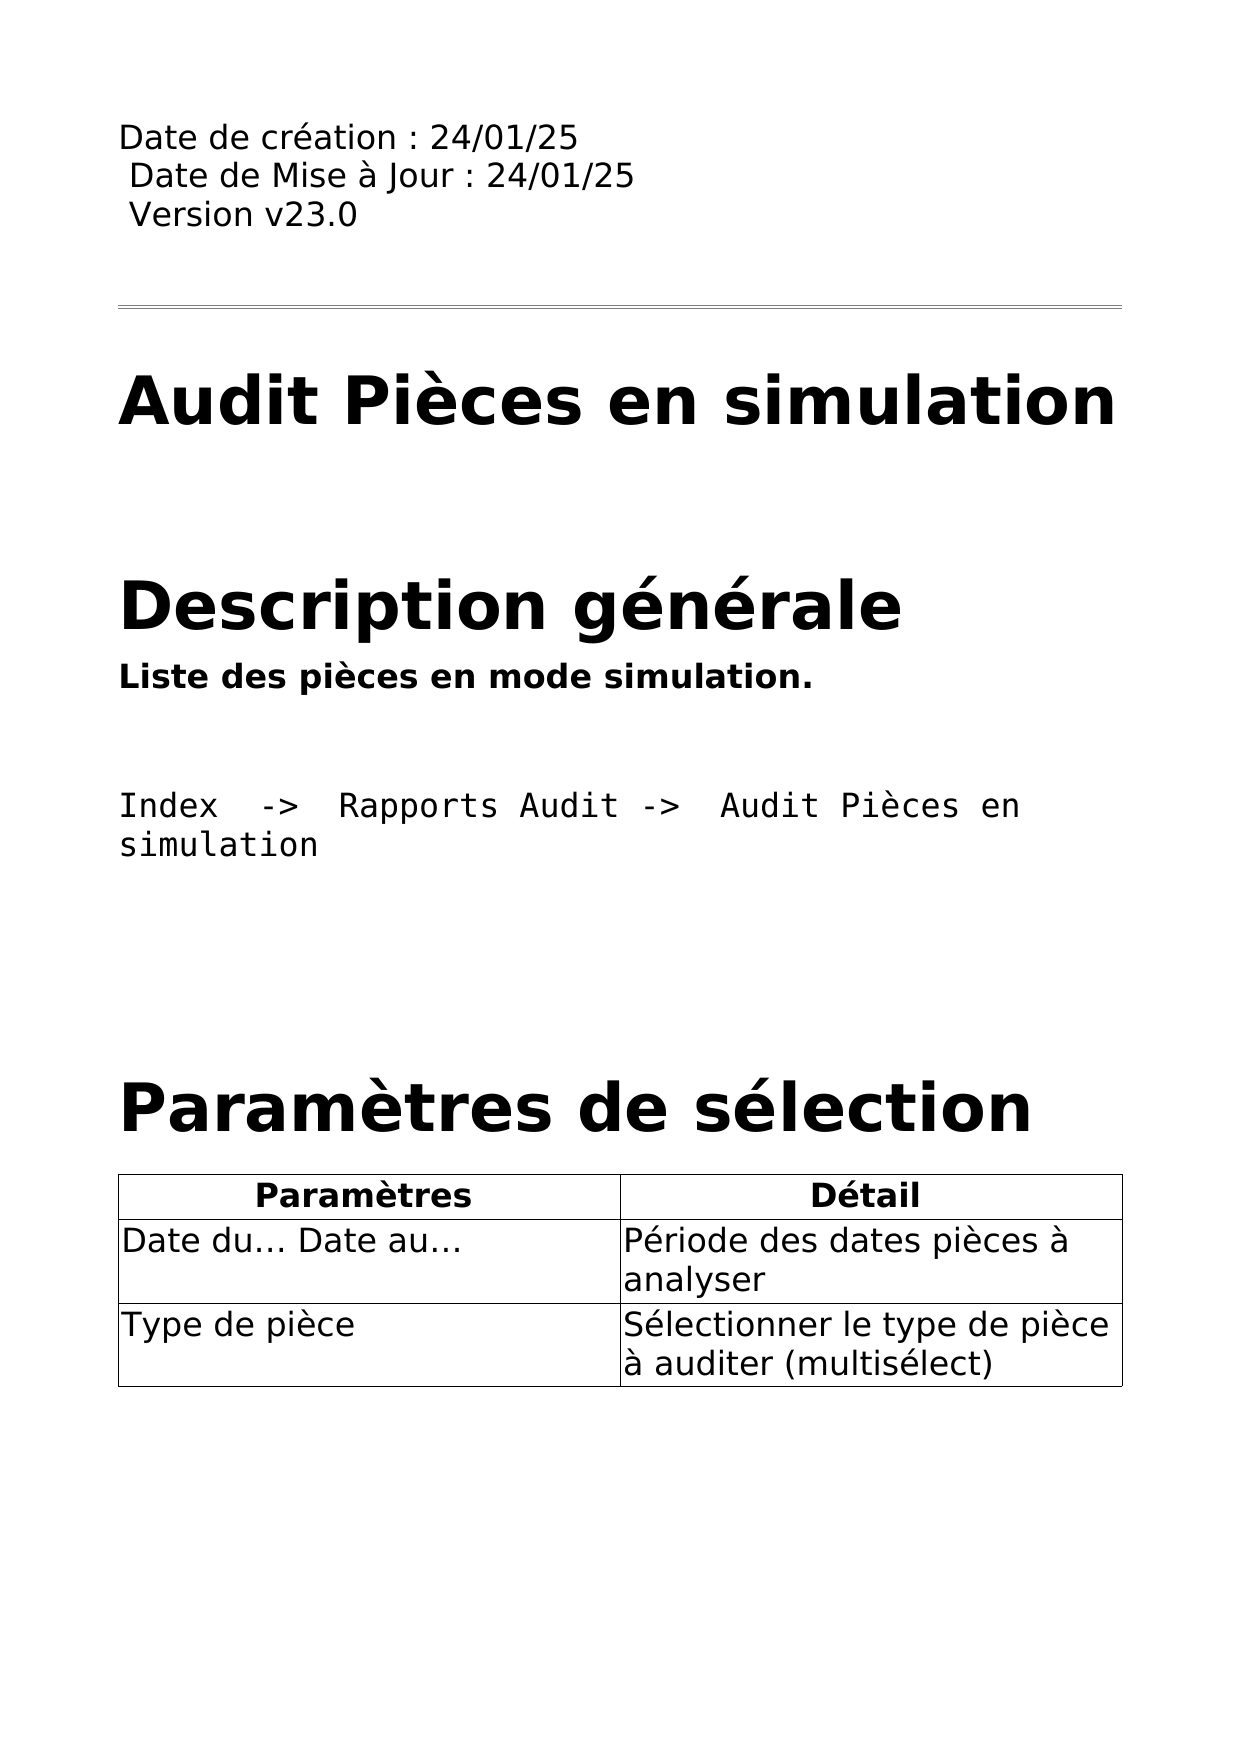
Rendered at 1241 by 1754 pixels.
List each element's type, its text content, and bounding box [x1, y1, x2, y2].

text Liste des pièces en mode simulation. [118, 658, 1122, 774]
table_cell Période des dates pièces à analyser [621, 1220, 1122, 1302]
text Date de création : 24/01/25 Date de Mise à Jour : 24/01/25 Version v23.0 [118, 118, 1122, 273]
table_header Détail [621, 1175, 1122, 1219]
subtitle Description générale [118, 567, 1122, 645]
table_cell Date du… Date au… [119, 1220, 620, 1302]
table_cell Sélectionner le type de pièce à auditer (multisélect) [621, 1304, 1122, 1386]
table_cell Type de pièce [119, 1304, 620, 1386]
subtitle Paramètres de sélection [118, 1069, 1122, 1147]
subtitle Audit Pièces en simulation [118, 362, 1122, 440]
text Index -> Rapports Audit -> Audit Pièces en simulation [118, 787, 1122, 864]
table_header Paramètres [119, 1175, 620, 1219]
